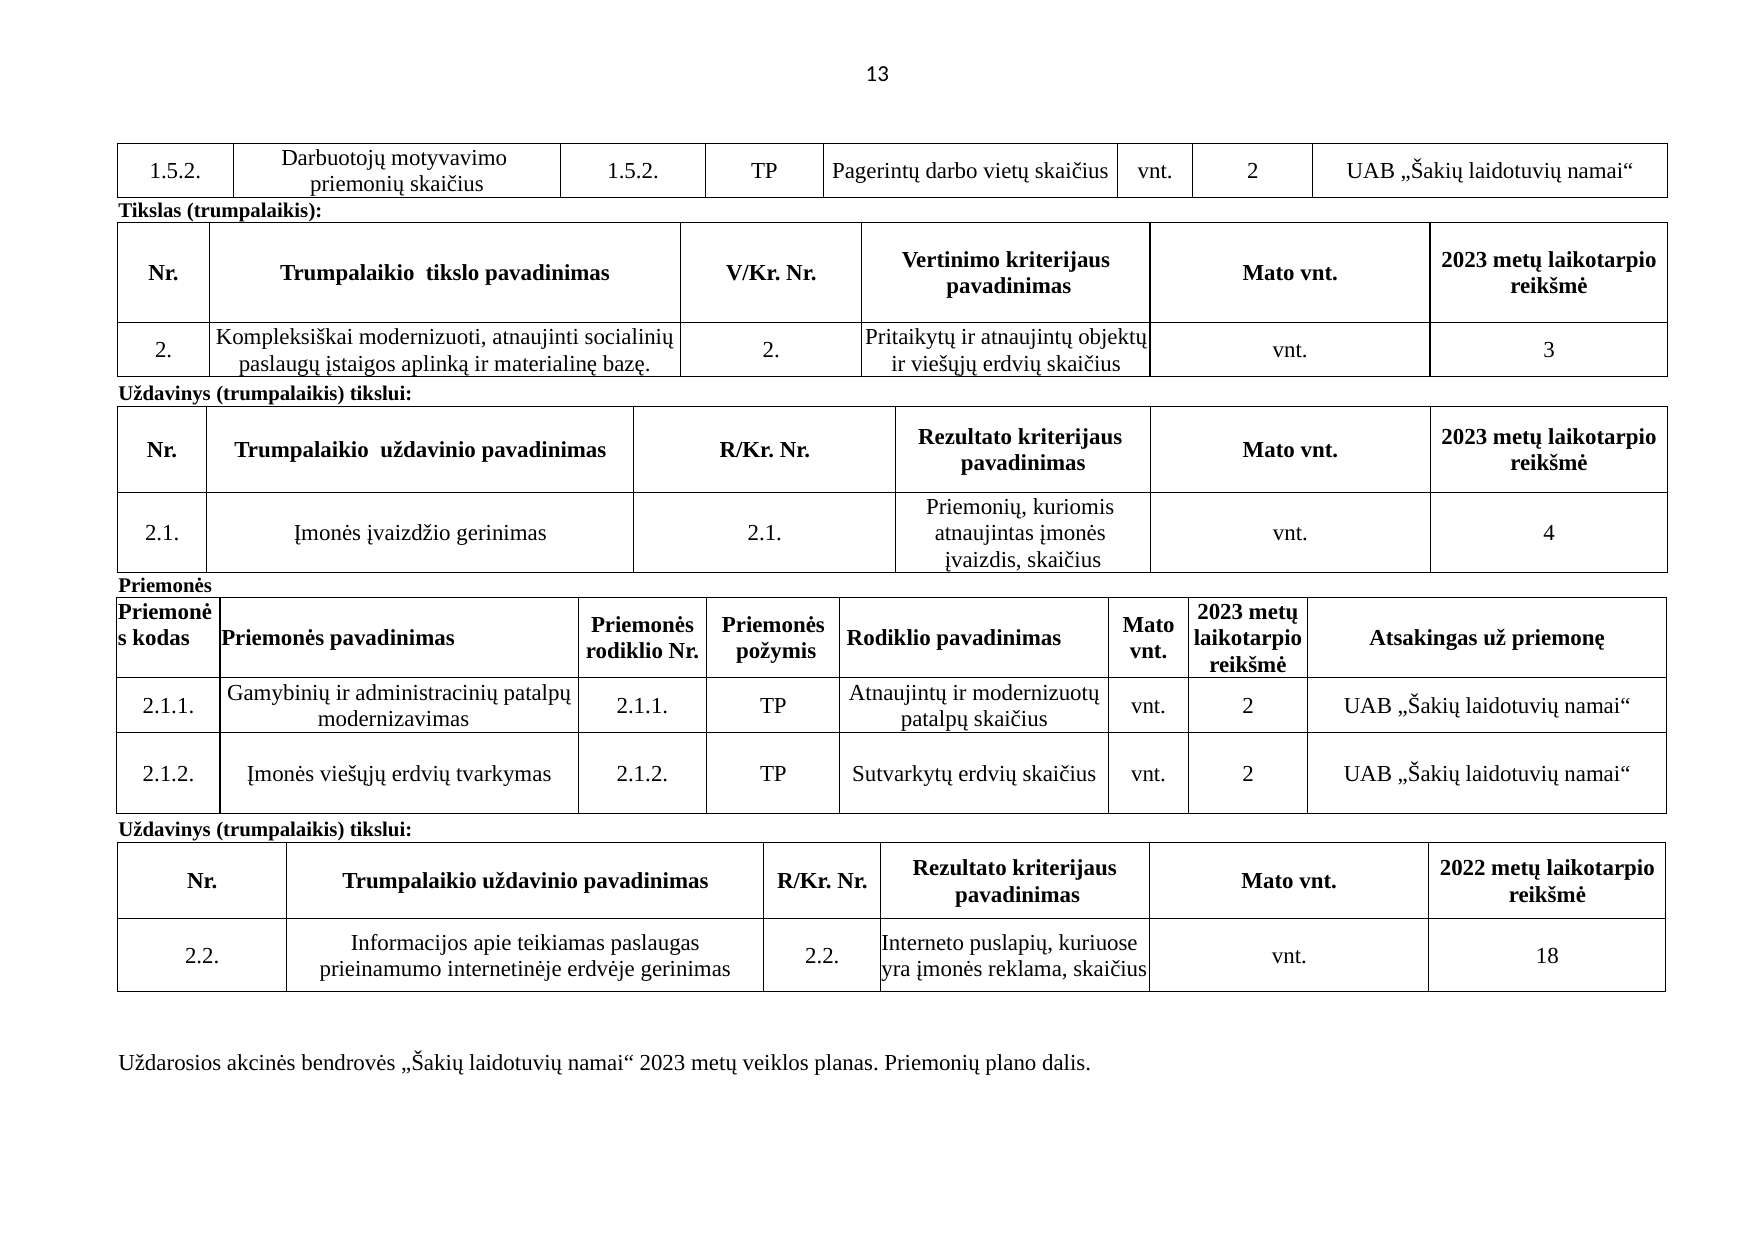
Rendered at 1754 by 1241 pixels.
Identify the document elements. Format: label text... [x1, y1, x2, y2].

table_cell 2 [1189, 678, 1307, 732]
table_header 2023 metų laikotarpio reikšmė [1189, 598, 1307, 677]
table_cell vnt. [1151, 323, 1429, 376]
table_header Mato vnt. [1151, 407, 1430, 492]
table_cell 1.5.2. [118, 144, 233, 197]
table_cell Pagerintų darbo vietų skaičius [824, 144, 1117, 197]
table_cell 4 [1431, 493, 1667, 572]
table_header Priemonės pavadinimas [221, 598, 578, 677]
table_cell 2.2. [764, 919, 880, 991]
table_header 2023 metų laikotarpio reikšmė [1431, 407, 1667, 492]
table_header 2022 metų laikotarpio reikšmė [1429, 843, 1665, 918]
table_cell Atnaujintų ir modernizuotų patalpų skaičius [840, 678, 1108, 732]
table_cell Darbuotojų motyvavimo priemonių skaičius [234, 144, 560, 197]
table_cell Įmonės įvaizdžio gerinimas [207, 493, 633, 572]
table_cell 2. [681, 323, 861, 376]
table_header R/Kr. Nr. [634, 407, 895, 492]
table_cell 2 [1193, 144, 1312, 197]
table_cell vnt. [1118, 144, 1192, 197]
table_header Mato vnt. [1151, 223, 1429, 322]
table_cell 18 [1429, 919, 1665, 991]
table_cell 1.5.2. [561, 144, 705, 197]
table_cell 2.1.1. [117, 678, 219, 732]
table_cell vnt. [1150, 919, 1428, 991]
table_cell TP [706, 144, 823, 197]
table_header Nr. [118, 843, 286, 918]
table_cell 2.1.2. [579, 733, 706, 812]
table_cell Gamybinių ir administracinių patalpų modernizavimas [221, 678, 578, 732]
table_cell UAB „Šakių laidotuvių namai“ [1313, 144, 1667, 197]
table_header Mato vnt. [1150, 843, 1428, 918]
table_cell TP [707, 733, 839, 812]
table_header R/Kr. Nr. [764, 843, 880, 918]
table_cell 2. [118, 323, 209, 376]
table_header Priemonės požymis [707, 598, 839, 677]
table_cell 2.2. [118, 919, 286, 991]
text Uždavinys (trumpalaikis) tikslui: [118, 377, 1636, 406]
table_cell Pritaikytų ir atnaujintų objektų ir viešųjų erdvių skaičius [862, 323, 1149, 376]
table_cell TP [707, 678, 839, 732]
table_cell 2.1.1. [579, 678, 706, 732]
table_cell vnt. [1109, 678, 1188, 732]
table_cell Priemonių, kuriomis atnaujintas įmonės įvaizdis, skaičius [896, 493, 1150, 572]
table_header V/Kr. Nr. [681, 223, 861, 322]
table_header Nr. [118, 223, 209, 322]
table_cell UAB „Šakių laidotuvių namai“ [1308, 733, 1666, 812]
table_cell Įmonės viešųjų erdvių tvarkymas [221, 733, 578, 812]
table_header Trumpalaikio uždavinio pavadinimas [287, 843, 763, 918]
table_header Rezultato kriterijaus pavadinimas [881, 843, 1149, 918]
table_cell Sutvarkytų erdvių skaičius [840, 733, 1108, 812]
table_header Rezultato kriterijaus pavadinimas [896, 407, 1150, 492]
table_cell Interneto puslapių, kuriuose yra įmonės reklama, skaičius [881, 919, 1149, 991]
table_header Priemonės kodas [117, 598, 219, 677]
table_header Priemonės rodiklio Nr. [579, 598, 706, 677]
table_header Trumpalaikio tikslo pavadinimas [210, 223, 680, 322]
table_cell 2.1. [634, 493, 895, 572]
table_header Rodiklio pavadinimas [840, 598, 1108, 677]
text Uždavinys (trumpalaikis) tikslui: [118, 814, 1636, 842]
table_cell Informacijos apie teikiamas paslaugas prieinamumo internetinėje erdvėje gerinimas [287, 919, 763, 991]
table_cell Kompleksiškai modernizuoti, atnaujinti socialinių paslaugų įstaigos aplinką ir materialinę bazę. [210, 323, 680, 376]
table_cell vnt. [1151, 493, 1430, 572]
table_cell UAB „Šakių laidotuvių namai“ [1308, 678, 1666, 732]
table_header 2023 metų laikotarpio reikšmė [1431, 223, 1667, 322]
table_cell 2 [1189, 733, 1307, 812]
table_header Vertinimo kriterijaus pavadinimas [862, 223, 1149, 322]
text Priemonės [118, 573, 1636, 597]
table_header Mato vnt. [1109, 598, 1188, 677]
table_header Nr. [118, 407, 206, 492]
text Tikslas (trumpalaikis): [118, 198, 1636, 222]
table_cell 2.1. [118, 493, 206, 572]
table_cell 2.1.2. [117, 733, 219, 812]
table_cell vnt. [1109, 733, 1188, 812]
table_header Atsakingas už priemonę [1308, 598, 1666, 677]
table_header Trumpalaikio uždavinio pavadinimas [207, 407, 633, 492]
table_cell 3 [1431, 323, 1667, 376]
